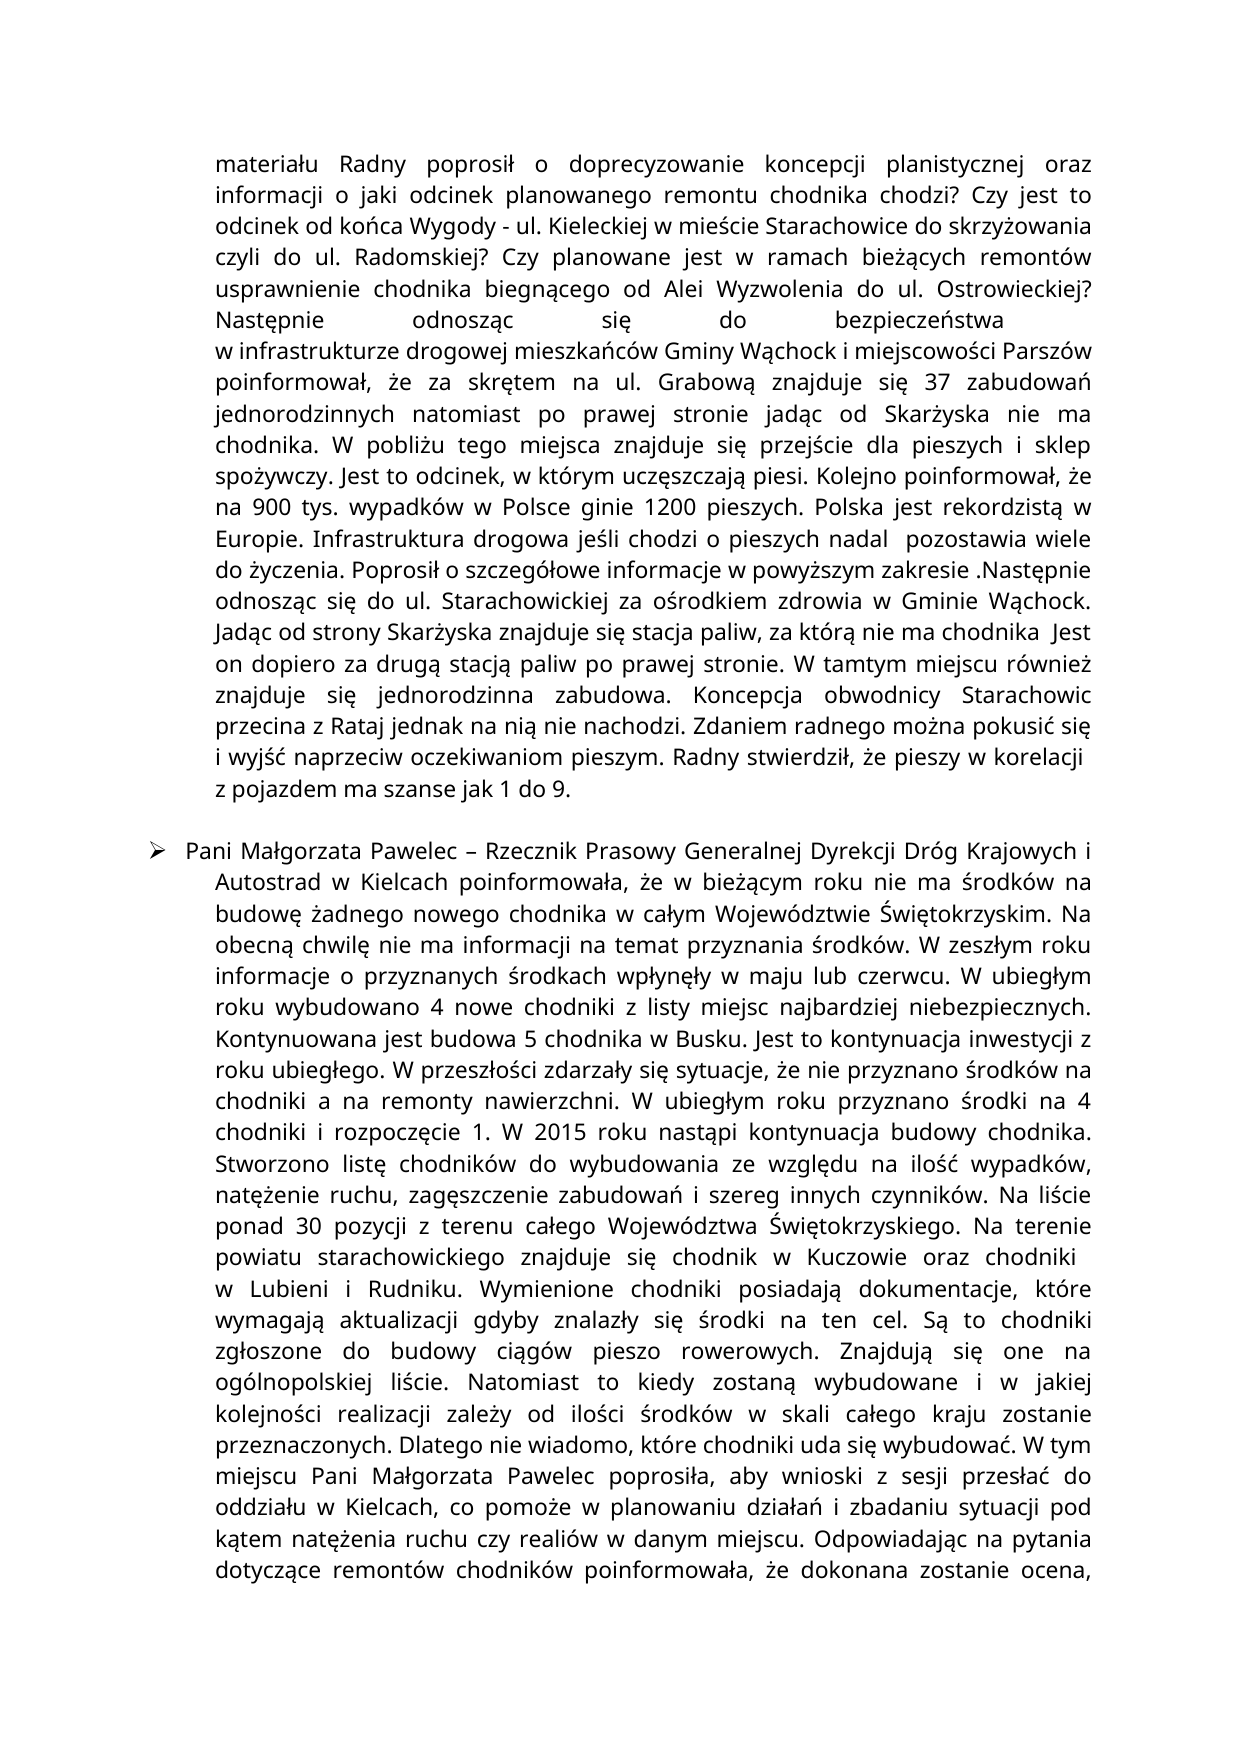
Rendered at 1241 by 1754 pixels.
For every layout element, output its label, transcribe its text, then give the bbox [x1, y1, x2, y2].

list materiału Radny poprosił o doprecyzowanie koncepcji planistycznej oraz informacji o jaki odcinek planowanego remontu chodnika chodzi? Czy jest to odcinek od końca Wygody - ul. Kieleckiej w mieście Starachowice do skrzyżowania czyli do ul. Radomskiej? Czy planowane jest w ramach bieżących remontów usprawnienie chodnika biegnącego od Alei Wyzwolenia do ul. Ostrowieckiej? Następnie odnosząc się do bezpieczeństwa w infrastrukturze drogowej mieszkańców Gminy Wąchock i miejscowości Parszów poinformował, że za skrętem na ul. Grabową znajduje się 37 zabudowań jednorodzinnych natomiast po prawej stronie jadąc od Skarżyska nie ma chodnika. W pobliżu tego miejsca znajduje się przejście dla pieszych i sklep spożywczy. Jest to odcinek, w którym uczęszczają piesi. Kolejno poinformował, że na 900 tys. wypadków w Polsce ginie 1200 pieszych. Polska jest rekordzistą w Europie. Infrastruktura drogowa jeśli chodzi o pieszych nadal pozostawia wiele do życzenia. Poprosił o szczegółowe informacje w powyższym zakresie .Następnie odnosząc się do ul. Starachowickiej za ośrodkiem zdrowia w Gminie Wąchock. Jadąc od strony Skarżyska znajduje się stacja paliw, za którą nie ma chodnika Jest on dopiero za drugą stacją paliw po prawej stronie. W tamtym miejscu również znajduje się jednorodzinna zabudowa. Koncepcja obwodnicy Starachowic przecina z Rataj jednak na nią nie nachodzi. Zdaniem radnego można pokusić się i wyjść naprzeciw oczekiwaniom pieszym. Radny stwierdził, że pieszy w korelacji z pojazdem ma szanse jak 1 do 9. [148, 148, 1093, 804]
list Pani Małgorzata Pawelec – Rzecznik Prasowy Generalnej Dyrekcji Dróg Krajowych i Autostrad w Kielcach poinformowała, że w bieżącym roku nie ma środków na budowę żadnego nowego chodnika w całym Województwie Świętokrzyskim. Na obecną chwilę nie ma informacji na temat przyznania środków. W zeszłym roku informacje o przyznanych środkach wpłynęły w maju lub czerwcu. W ubiegłym roku wybudowano 4 nowe chodniki z listy miejsc najbardziej niebezpiecznych. Kontynuowana jest budowa 5 chodnika w Busku. Jest to kontynuacja inwestycji z roku ubiegłego. W przeszłości zdarzały się sytuacje, że nie przyznano środków na chodniki a na remonty nawierzchni. W ubiegłym roku przyznano środki na 4 chodniki i rozpoczęcie 1. W 2015 roku nastąpi kontynuacja budowy chodnika. Stworzono listę chodników do wybudowania ze względu na ilość wypadków, natężenie ruchu, zagęszczenie zabudowań i szereg innych czynników. Na liście ponad 30 pozycji z terenu całego Województwa Świętokrzyskiego. Na terenie powiatu starachowickiego znajduje się chodnik w Kuczowie oraz chodniki w Lubieni i Rudniku. Wymienione chodniki posiadają dokumentacje, które wymagają aktualizacji gdyby znalazły się środki na ten cel. Są to chodniki zgłoszone do budowy ciągów pieszo rowerowych. Znajdują się one na ogólnopolskiej liście. Natomiast to kiedy zostaną wybudowane i w jakiej kolejności realizacji zależy od ilości środków w skali całego kraju zostanie przeznaczonych. Dlatego nie wiadomo, które chodniki uda się wybudować. W tym miejscu Pani Małgorzata Pawelec poprosiła, aby wnioski z sesji przesłać do oddziału w Kielcach, co pomoże w planowaniu działań i zbadaniu sytuacji pod kątem natężenia ruchu czy realiów w danym miejscu. Odpowiadając na pytania dotyczące remontów chodników poinformowała, że dokonana zostanie ocena, [148, 835, 1093, 1585]
